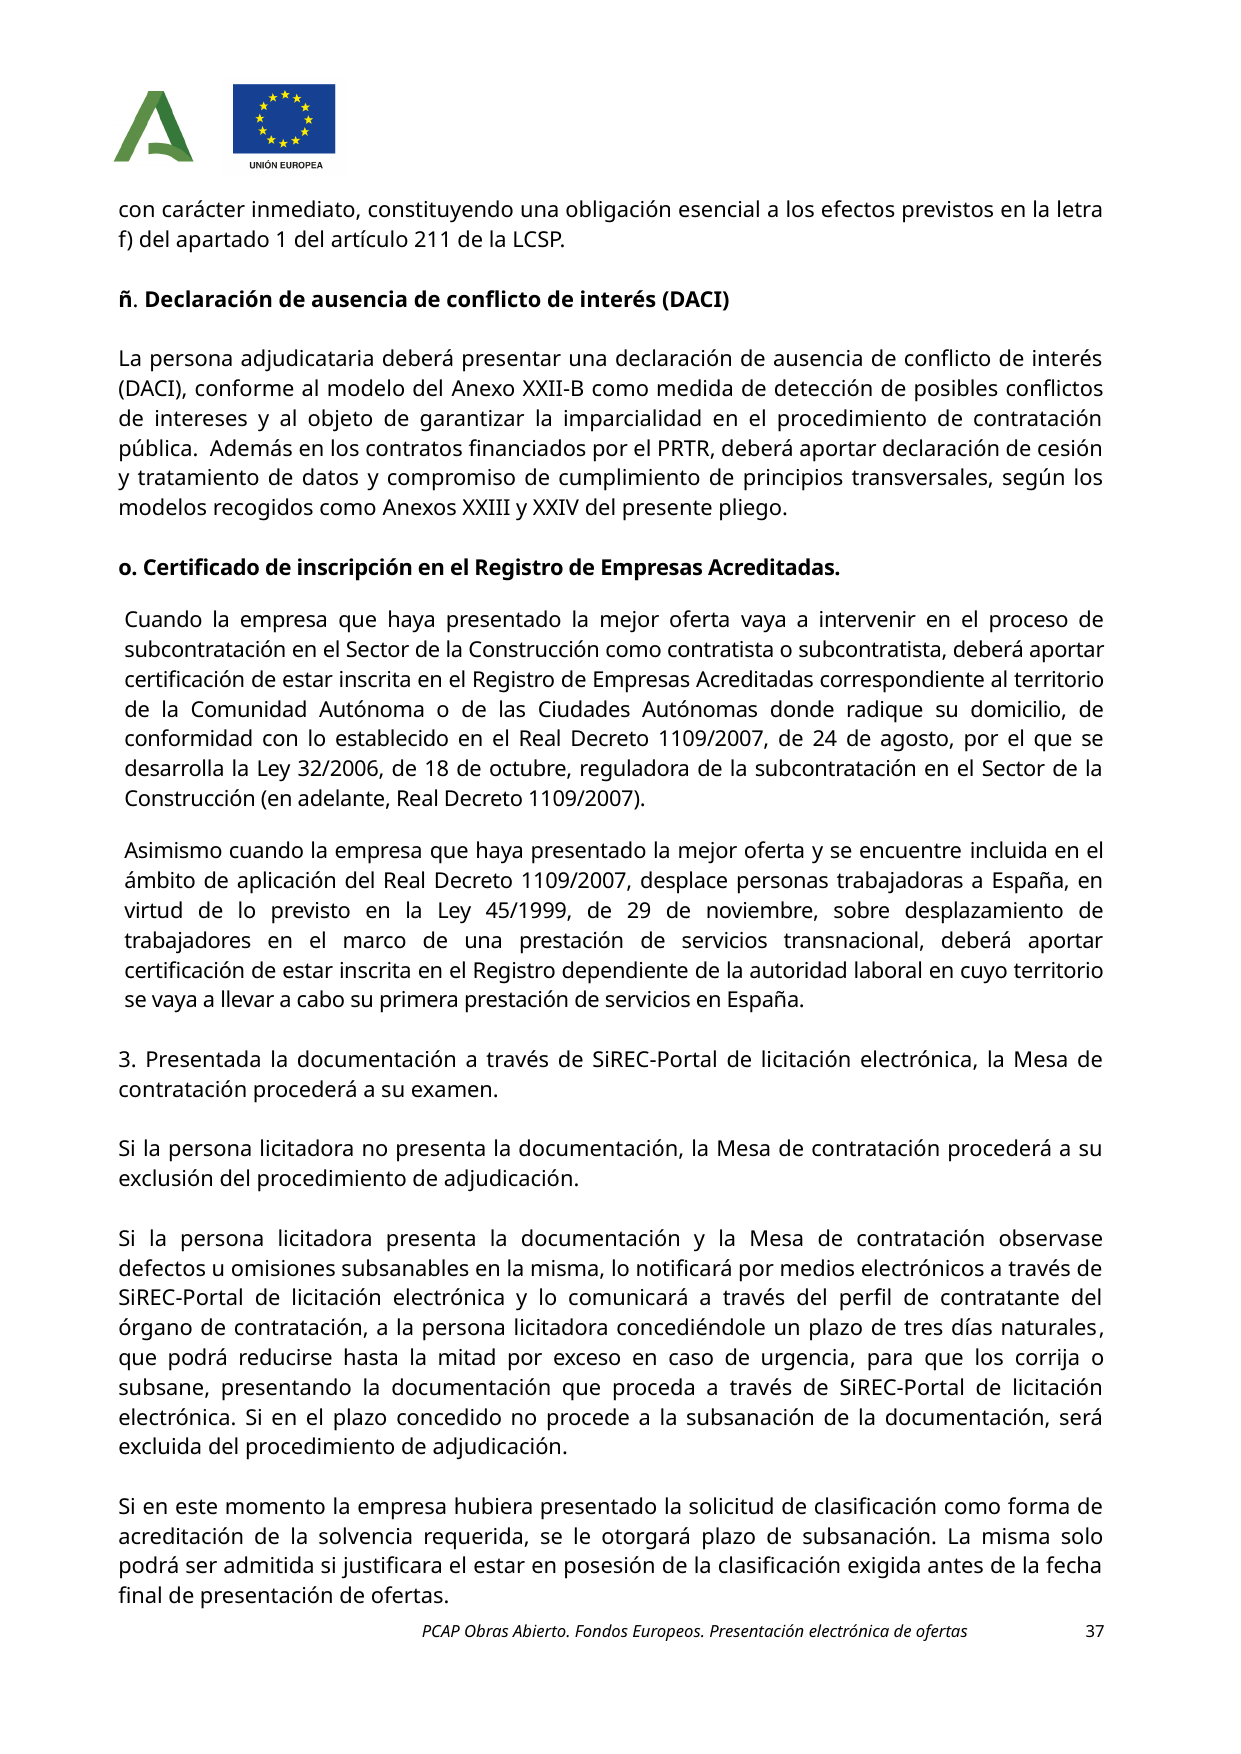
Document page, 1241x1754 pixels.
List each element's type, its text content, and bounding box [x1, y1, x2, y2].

text Si en este momento la empresa hubiera presentado la solicitud de clasificación como forma de acreditación de la solvencia requerida, se le otorgará plazo de subsanación. La misma solo podrá ser admitida si justificara el estar en posesión de la clasificación exigida antes de la fecha final de presentación de ofertas. [118, 1491, 1104, 1610]
text o. Certificado de inscripción en el Registro de Empresas Acreditadas. [118, 552, 1104, 582]
picture [221, 78, 347, 176]
text Asimismo cuando la empresa que haya presentado la mejor oferta y se encuentre incluida en el ámbito de aplicación del Real Decreto 1109/2007, desplace personas trabajadoras a España, en virtud de lo previsto en la Ley 45/1999, de 29 de noviembre, sobre desplazamiento de trabajadores en el marco de una prestación de servicios transnacional, deberá aportar certificación de estar inscrita en el Registro dependiente de la autoridad laboral en cuyo territorio se vaya a llevar a cabo su primera prestación de servicios en España. [83, 836, 1104, 1014]
text Si la persona licitadora presenta la documentación y la Mesa de contratación observase defectos u omisiones subsanables en la misma, lo notificará por medios electrónicos a través de SiREC-Portal de licitación electrónica y lo comunicará a través del perfil de contratante del órgano de contratación, a la persona licitadora concediéndole un plazo de tres días naturales, que podrá reducirse hasta la mitad por exceso en caso de urgencia, para que los corrija o subsane, presentando la documentación que proceda a través de SiREC-Portal de licitación electrónica. Si en el plazo concedido no procede a la subsanación de la documentación, será excluida del procedimiento de adjudicación. [118, 1223, 1104, 1461]
text con carácter inmediato, constituyendo una obligación esencial a los efectos previstos en la letra f) del apartado 1 del artículo 211 de la LCSP. [118, 194, 1104, 254]
text ñ. Declaración de ausencia de conflicto de interés (DACI) [118, 284, 1104, 313]
text 3. Presentada la documentación a través de SiREC-Portal de licitación electrónica, la Mesa de contratación procederá a su examen. [118, 1044, 1104, 1104]
picture [109, 86, 198, 166]
text La persona adjudicataria deberá presentar una declaración de ausencia de conflicto de interés (DACI), conforme al modelo del Anexo XXII-B como medida de detección de posibles conflictos de intereses y al objeto de garantizar la imparcialidad en el procedimiento de contratación pública. Además en los contratos financiados por el PRTR, deberá aportar declaración de cesión y tratamiento de datos y compromiso de cumplimiento de principios transversales, según los modelos recogidos como Anexos XXIII y XXIV del presente pliego. [118, 343, 1104, 522]
text Si la persona licitadora no presenta la documentación, la Mesa de contratación procederá a su exclusión del procedimiento de adjudicación. [118, 1133, 1104, 1193]
text Cuando la empresa que haya presentado la mejor oferta vaya a intervenir en el proceso de subcontratación en el Sector de la Construcción como contratista o subcontratista, deberá aportar certificación de estar inscrita en el Registro de Empresas Acreditadas correspondiente al territorio de la Comunidad Autónoma o de las Ciudades Autónomas donde radique su domicilio, de conformidad con lo establecido en el Real Decreto 1109/2007, de 24 de agosto, por el que se desarrolla la Ley 32/2006, de 18 de octubre, reguladora de la subcontratación en el Sector de la Construcción (en adelante, Real Decreto 1109/2007). [83, 604, 1104, 813]
